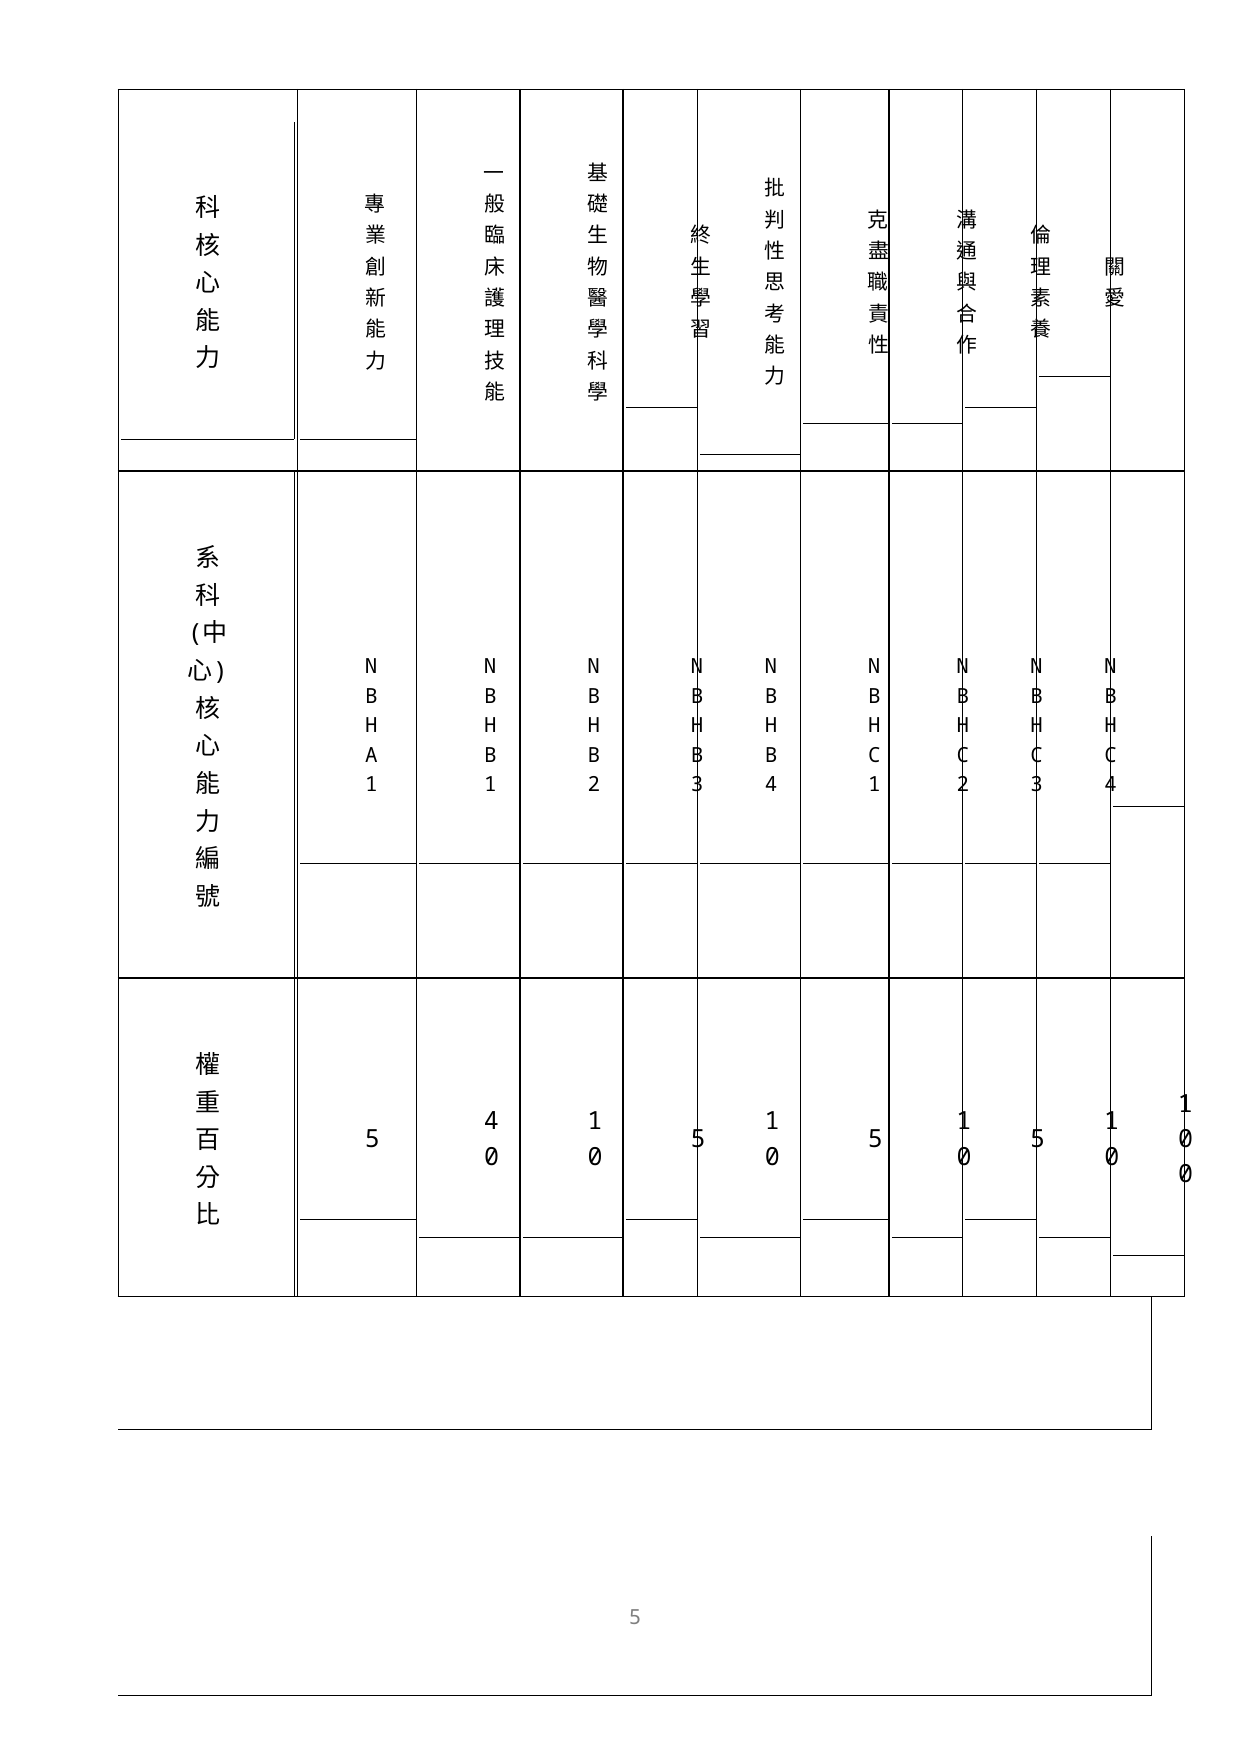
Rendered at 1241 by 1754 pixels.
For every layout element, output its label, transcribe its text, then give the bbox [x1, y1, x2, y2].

table_cell NBHC1 [801, 472, 888, 977]
table_cell 100 [1111, 979, 1184, 1296]
table_cell 權重百分比 [119, 979, 294, 1296]
table_cell 倫理 素養 [963, 90, 1036, 470]
table_cell 科核心能力 [119, 90, 297, 470]
table_cell 10 [698, 979, 800, 1296]
table_cell 終生 學習 [624, 90, 697, 470]
table_header 總和 [1111, 90, 1184, 470]
table_cell NBHC4 [1037, 472, 1110, 977]
table_cell 40 [417, 979, 519, 1296]
table_cell 5 [963, 1153, 967, 1163]
table_cell NBHA1 [298, 472, 416, 977]
table_cell 專業創新能力 [298, 90, 416, 470]
table_cell 5 [801, 979, 888, 1296]
table_cell NBHB1 [417, 472, 519, 977]
table_cell 關愛 [1037, 90, 1110, 470]
table_cell 克盡 職責性 [801, 90, 888, 470]
table_cell 批判性 思考能力 [698, 90, 800, 470]
table_cell 基礎生物醫學科學 [521, 90, 622, 470]
table_cell NBHB4 [698, 472, 800, 977]
table_cell 溝通與合作 [890, 90, 962, 470]
table_cell NBHC3 [963, 472, 1036, 977]
table_cell 系科(中心) 核心能力編號 [119, 472, 294, 977]
table_cell 10 [1037, 979, 1110, 1296]
table_cell 5 [963, 979, 1036, 1296]
table_cell 10 [890, 979, 962, 1296]
table_cell [1111, 472, 1184, 977]
table_cell 10 [521, 979, 622, 1296]
table_cell NBHB3 [624, 472, 697, 977]
table_cell NBHB2 [521, 472, 622, 977]
table_cell 一般臨床護理技能 [417, 90, 519, 470]
table_cell NBHC2 [890, 472, 962, 977]
table_cell 5 [624, 979, 697, 1296]
table_cell 5 [298, 979, 416, 1296]
